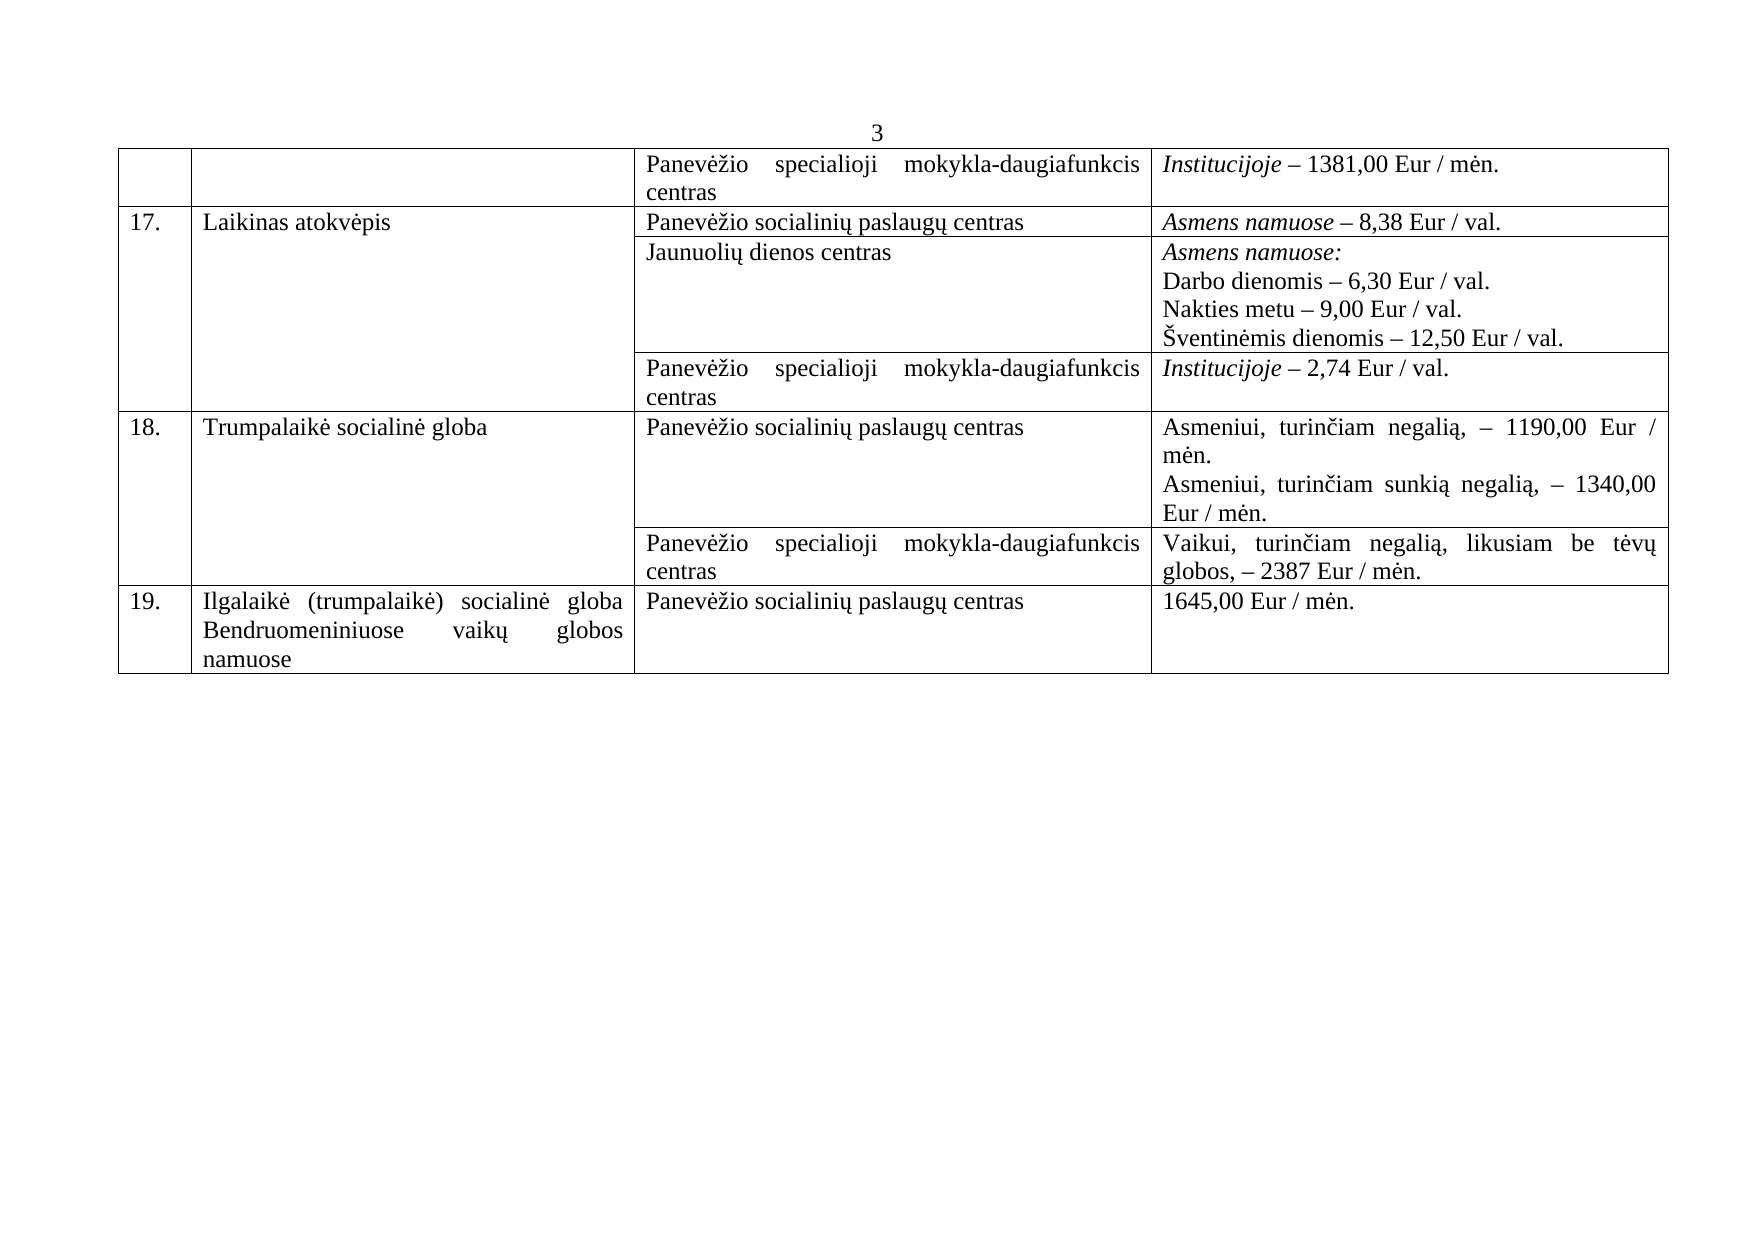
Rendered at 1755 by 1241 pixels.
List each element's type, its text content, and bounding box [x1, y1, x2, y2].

table_cell Ilgalaikė (trumpalaikė) socialinė globa Bendruomeniniuose vaikų globos namuose [192, 586, 634, 672]
table_cell Asmens namuose: Darbo dienomis – 6,30 Eur / val. Nakties metu – 9,00 Eur / val. Šventinėmis dienomis – 12,50 Eur / val. [1152, 237, 1668, 352]
table_cell Jaunuolių dienos centras [635, 237, 1151, 352]
table_cell Institucijoje – 1381,00 Eur / mėn. [1152, 149, 1668, 206]
table_cell Panevėžio socialinių paslaugų centras [635, 207, 1151, 236]
table_cell Vaikui, turinčiam negalią, likusiam be tėvų globos, – 2387 Eur / mėn. [1152, 528, 1668, 585]
table_cell Institucijoje – 2,74 Eur / val. [1152, 353, 1668, 411]
table_cell Trumpalaikė socialinė globa [192, 412, 634, 585]
table_cell Panevėžio specialioji mokykla-daugiafunkcis centras [635, 149, 1151, 206]
table_cell 19. [119, 586, 191, 672]
table_cell [192, 149, 634, 206]
table_cell 1645,00 Eur / mėn. [1152, 586, 1668, 672]
table_cell Asmens namuose – 8,38 Eur / val. [1152, 207, 1668, 236]
table_cell [119, 149, 191, 206]
table_cell Laikinas atokvėpis [192, 207, 634, 411]
table_cell Panevėžio specialioji mokykla-daugiafunkcis centras [635, 528, 1151, 585]
table_cell Panevėžio socialinių paslaugų centras [635, 586, 1151, 672]
table_cell Panevėžio specialioji mokykla-daugiafunkcis centras [635, 353, 1151, 411]
table_cell Panevėžio socialinių paslaugų centras [635, 412, 1151, 527]
table_cell 18. [119, 412, 191, 585]
table_cell Asmeniui, turinčiam negalią, – 1190,00 Eur / mėn. Asmeniui, turinčiam sunkią negalią, – 1340,00 Eur / mėn. [1152, 412, 1668, 527]
table_cell 17. [119, 207, 191, 411]
